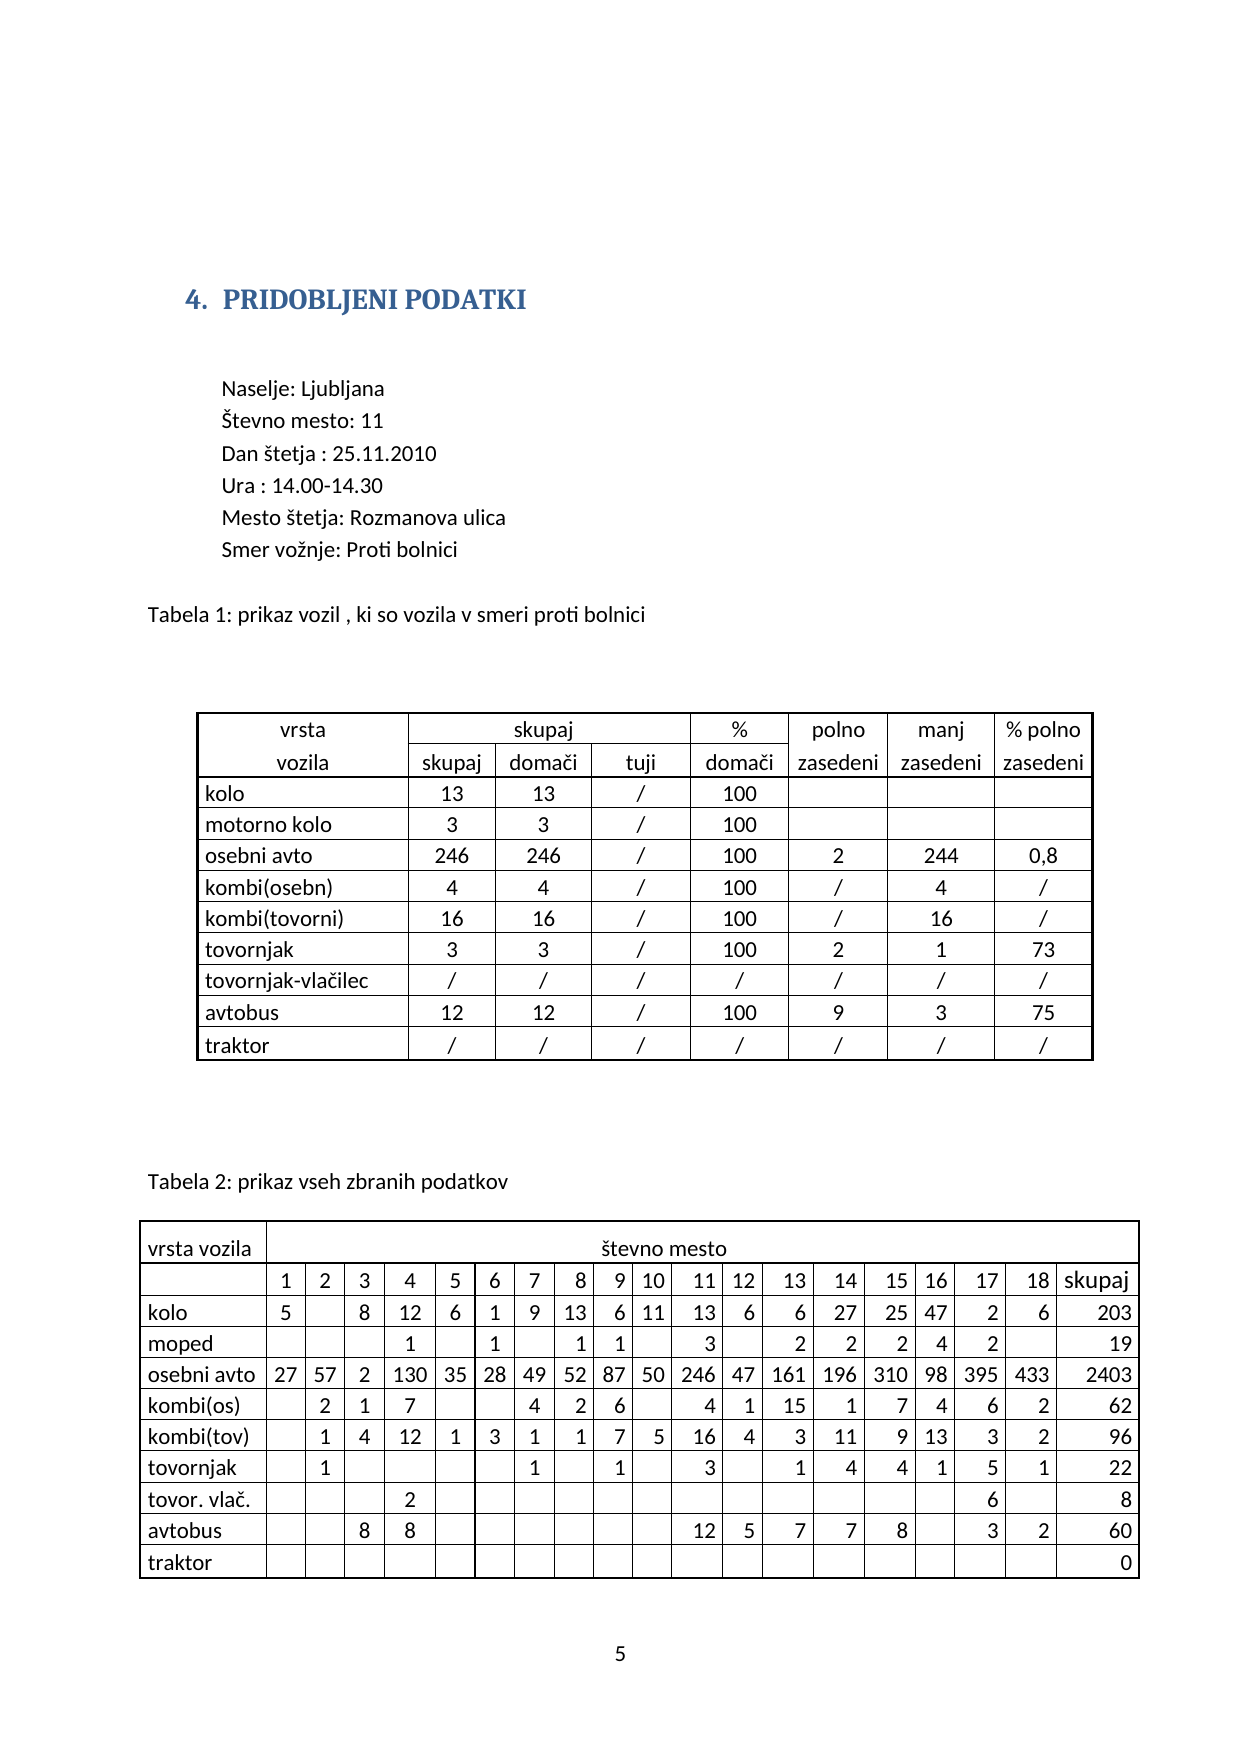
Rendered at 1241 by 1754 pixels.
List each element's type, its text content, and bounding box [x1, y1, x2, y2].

table_cell [916, 1545, 954, 1577]
table_cell 1 [916, 1451, 954, 1482]
table_cell 2 [306, 1389, 344, 1419]
table_cell 87 [594, 1358, 632, 1388]
table_cell 13 [555, 1296, 593, 1326]
table_cell 6 [955, 1483, 1005, 1513]
table_cell 73 [995, 933, 1091, 963]
table_cell 1 [1006, 1451, 1056, 1482]
table_cell / [888, 1027, 994, 1059]
table_cell domači [691, 744, 788, 776]
table_cell / [691, 965, 788, 995]
table_cell [476, 1545, 514, 1577]
table_cell avtobus [199, 996, 408, 1026]
table_cell [814, 1483, 864, 1513]
table_cell 13 [496, 778, 591, 807]
table_cell 7 [594, 1420, 632, 1450]
table_cell / [888, 965, 994, 995]
table_cell [267, 1327, 305, 1357]
table_cell [1006, 1327, 1056, 1357]
table_header števno mesto [594, 1222, 762, 1262]
table_cell / [789, 871, 887, 901]
table_cell 4 [916, 1389, 954, 1419]
table_cell 2 [1006, 1420, 1056, 1450]
table_cell [515, 1545, 554, 1577]
table_cell 15 [865, 1264, 915, 1295]
table_cell [763, 1483, 813, 1513]
table_cell 1 [267, 1264, 305, 1295]
table_cell 2 [789, 840, 887, 870]
table_header [409, 714, 495, 743]
table_cell 27 [267, 1358, 305, 1388]
table_cell 6 [594, 1296, 632, 1326]
table_cell 4 [888, 871, 994, 901]
table_cell 13 [763, 1264, 813, 1295]
table_cell [814, 1545, 864, 1577]
table_cell 100 [691, 808, 788, 838]
table_cell 4 [409, 871, 495, 901]
table_cell [633, 1451, 671, 1482]
table_cell [633, 1514, 671, 1544]
table_cell [267, 1514, 305, 1544]
table_cell 1 [385, 1327, 435, 1357]
table_cell 4 [916, 1327, 954, 1357]
table_cell 3 [672, 1451, 722, 1482]
table_cell 4 [865, 1451, 915, 1482]
table_cell moped [141, 1327, 266, 1357]
table_header [305, 1222, 345, 1262]
text Mesto štetja: Rozmanova ulica [148, 503, 1092, 531]
table_header [1006, 1222, 1057, 1262]
table_cell 6 [476, 1264, 514, 1295]
table_cell 1 [555, 1420, 593, 1450]
table_cell 9 [515, 1296, 554, 1326]
table_cell 395 [955, 1358, 1005, 1388]
table_cell / [592, 902, 690, 932]
table_cell 1 [594, 1451, 632, 1482]
table_cell 2 [763, 1327, 813, 1357]
table_cell [888, 808, 994, 838]
table_cell 1 [515, 1420, 554, 1450]
table_cell 2 [865, 1327, 915, 1357]
table_header vrsta [199, 714, 408, 743]
table_cell 3 [763, 1420, 813, 1450]
table_cell [345, 1451, 384, 1482]
table_cell 4 [385, 1264, 435, 1295]
table_cell / [592, 965, 690, 995]
table_cell 16 [888, 902, 994, 932]
table_cell osebni avto [199, 840, 408, 870]
text Naselje: Ljubljana [148, 374, 1092, 402]
table_cell [267, 1389, 305, 1419]
table_cell 5 [723, 1514, 762, 1544]
table_cell [476, 1451, 514, 1482]
table_cell 4 [723, 1420, 762, 1450]
text Smer vožnje: Proti bolnici [148, 535, 1092, 563]
table_cell 2 [306, 1264, 344, 1295]
table_cell domači [496, 744, 591, 776]
table_cell / [592, 871, 690, 901]
table_cell [476, 1389, 514, 1419]
table_cell 2 [1006, 1389, 1056, 1419]
table_cell [306, 1296, 344, 1326]
table_cell 7 [865, 1389, 915, 1419]
text Števno mesto: 11 [148, 407, 1092, 435]
table_cell zasedeni [888, 743, 994, 776]
table_cell 1 [436, 1420, 474, 1450]
table_cell [633, 1327, 671, 1357]
table_cell 12 [496, 996, 591, 1026]
table_cell 8 [555, 1264, 593, 1295]
table_cell 3 [409, 933, 495, 963]
table_cell motorno kolo [199, 808, 408, 838]
table_cell / [789, 902, 887, 932]
table_cell / [496, 1027, 591, 1059]
table_cell / [496, 965, 591, 995]
table_cell 3 [955, 1420, 1005, 1450]
table_cell 2 [955, 1327, 1005, 1357]
table_cell [436, 1483, 474, 1513]
table_cell 4 [672, 1389, 722, 1419]
text Ura : 14.00-14.30 [148, 471, 1092, 499]
table_cell 100 [691, 840, 788, 870]
table_cell 2 [345, 1358, 384, 1388]
table_cell skupaj [409, 744, 495, 776]
table_cell 6 [1006, 1296, 1056, 1326]
table_cell 8 [385, 1514, 435, 1544]
table_cell 52 [555, 1358, 593, 1388]
table_header manj [888, 714, 994, 743]
table_cell 22 [1057, 1451, 1138, 1482]
table_cell 2 [814, 1327, 864, 1357]
table_cell [723, 1327, 762, 1357]
table_cell 246 [496, 840, 591, 870]
table_cell kolo [199, 778, 408, 807]
table_cell 4 [345, 1420, 384, 1450]
table_cell 5 [267, 1296, 305, 1326]
table_cell 1 [888, 933, 994, 963]
table_cell 2403 [1057, 1358, 1138, 1388]
table_cell [306, 1514, 344, 1544]
table_cell [916, 1514, 954, 1544]
table_cell 2 [1006, 1514, 1056, 1544]
table_header [591, 714, 690, 743]
table_cell 8 [1057, 1483, 1138, 1513]
table_cell 4 [814, 1451, 864, 1482]
table_cell / [691, 1027, 788, 1059]
table_cell [555, 1514, 593, 1544]
table_cell [476, 1483, 514, 1513]
table_cell [723, 1545, 762, 1577]
table_cell [515, 1327, 554, 1357]
table_cell 2 [385, 1483, 435, 1513]
table_cell 100 [691, 996, 788, 1026]
table_cell kombi(tov) [141, 1420, 266, 1450]
table_cell 2 [789, 933, 887, 963]
table_cell 5 [633, 1420, 671, 1450]
table_cell 47 [723, 1358, 762, 1388]
table_cell 11 [633, 1296, 671, 1326]
table_cell [306, 1545, 344, 1577]
table_cell [633, 1483, 671, 1513]
table_header % polno [995, 714, 1091, 743]
table_cell [672, 1545, 722, 1577]
table_cell 6 [723, 1296, 762, 1326]
table_cell tovornjak [199, 933, 408, 963]
table_cell 6 [763, 1296, 813, 1326]
table_cell / [592, 808, 690, 838]
table_cell [345, 1545, 384, 1577]
table_cell [385, 1545, 435, 1577]
table_cell 196 [814, 1358, 864, 1388]
table_cell [789, 778, 887, 807]
table_cell 1 [594, 1327, 632, 1357]
table_cell [888, 778, 994, 807]
table_cell / [789, 1027, 887, 1059]
table_cell 57 [306, 1358, 344, 1388]
table_cell 1 [763, 1451, 813, 1482]
table_cell 7 [814, 1514, 864, 1544]
table_cell 1 [306, 1420, 344, 1450]
table_cell [515, 1514, 554, 1544]
table_header % [691, 714, 788, 743]
table_cell 5 [955, 1451, 1005, 1482]
table_cell [594, 1483, 632, 1513]
table_cell [436, 1514, 474, 1544]
table_cell 16 [916, 1264, 954, 1295]
table_cell 9 [594, 1264, 632, 1295]
table_cell 7 [515, 1264, 554, 1295]
table_cell 14 [814, 1264, 864, 1295]
table_cell 3 [955, 1514, 1005, 1544]
table_cell / [592, 840, 690, 870]
table_cell kombi(os) [141, 1389, 266, 1419]
table_cell 96 [1057, 1420, 1138, 1450]
table_cell [306, 1327, 344, 1357]
table_cell 100 [691, 902, 788, 932]
table_cell 0 [1057, 1545, 1138, 1577]
table_cell 16 [409, 902, 495, 932]
table_header [813, 1222, 864, 1262]
table_cell [1006, 1545, 1056, 1577]
table_cell [672, 1483, 722, 1513]
table_cell 10 [633, 1264, 671, 1295]
table_cell [385, 1451, 435, 1482]
table_cell tovor. vlač. [141, 1483, 266, 1513]
table_cell 18 [1006, 1264, 1056, 1295]
table_cell [436, 1327, 474, 1357]
table_cell 244 [888, 840, 994, 870]
table_cell 8 [345, 1514, 384, 1544]
table_cell [865, 1545, 915, 1577]
table_cell 4 [496, 871, 591, 901]
table_cell / [592, 778, 690, 807]
table_cell 1 [723, 1389, 762, 1419]
table_cell [436, 1545, 474, 1577]
table_cell skupaj [1057, 1264, 1138, 1295]
table_cell 246 [672, 1358, 722, 1388]
table_header [864, 1222, 915, 1262]
table_cell 35 [436, 1358, 474, 1388]
table_cell 98 [916, 1358, 954, 1388]
table_cell osebni avto [141, 1358, 266, 1388]
table_cell tuji [592, 744, 690, 776]
text Tabela 1: prikaz vozil , ki so vozila v smeri proti bolnici [148, 600, 1092, 628]
table_cell / [995, 965, 1091, 995]
table_cell [594, 1545, 632, 1577]
table_header [475, 1222, 514, 1262]
table_cell [436, 1451, 474, 1482]
table_cell 60 [1057, 1514, 1138, 1544]
table_cell zasedeni [789, 743, 887, 776]
table_cell 4 [515, 1389, 554, 1419]
table_cell [995, 808, 1091, 838]
table_cell / [409, 965, 495, 995]
table_cell 12 [672, 1514, 722, 1544]
table_cell / [592, 996, 690, 1026]
table_cell 3 [409, 808, 495, 838]
table_cell 100 [691, 871, 788, 901]
table_cell 13 [409, 778, 495, 807]
table_cell 25 [865, 1296, 915, 1326]
table_cell [345, 1483, 384, 1513]
table_header [554, 1222, 594, 1262]
table_cell [345, 1327, 384, 1357]
table_cell 161 [763, 1358, 813, 1388]
table_cell [436, 1389, 474, 1419]
table_cell avtobus [141, 1514, 266, 1544]
table_cell [306, 1483, 344, 1513]
table_cell 12 [409, 996, 495, 1026]
table_cell kolo [141, 1296, 266, 1326]
table_cell / [995, 1027, 1091, 1059]
table_cell [633, 1545, 671, 1577]
table_cell [267, 1483, 305, 1513]
table_cell / [592, 933, 690, 963]
table_cell [267, 1451, 305, 1482]
table_cell 15 [763, 1389, 813, 1419]
table_cell 16 [496, 902, 591, 932]
table_cell kombi(tovorni) [199, 902, 408, 932]
table_header vrsta vozila [141, 1222, 266, 1262]
table_cell 19 [1057, 1327, 1138, 1357]
table_cell 3 [345, 1264, 384, 1295]
table_cell 13 [916, 1420, 954, 1450]
table_cell [555, 1483, 593, 1513]
table_cell 3 [476, 1420, 514, 1450]
table_cell [789, 808, 887, 838]
table_header [345, 1222, 384, 1262]
table_header [762, 1222, 813, 1262]
table_cell 6 [955, 1389, 1005, 1419]
text Dan štetja : 25.11.2010 [148, 439, 1092, 467]
table_header [384, 1222, 435, 1262]
table_cell 11 [814, 1420, 864, 1450]
table_cell 7 [385, 1389, 435, 1419]
table_cell 100 [691, 933, 788, 963]
table_cell 17 [955, 1264, 1005, 1295]
table_header [1057, 1222, 1138, 1262]
table_cell 8 [865, 1514, 915, 1544]
table_cell [723, 1483, 762, 1513]
table_cell [515, 1483, 554, 1513]
table_cell 100 [691, 778, 788, 807]
table_cell 1 [476, 1296, 514, 1326]
table_header [435, 1222, 475, 1262]
table_cell 2 [955, 1296, 1005, 1326]
table_cell 12 [723, 1264, 762, 1295]
table_cell / [592, 1027, 690, 1059]
table_cell 3 [672, 1327, 722, 1357]
table_cell [955, 1545, 1005, 1577]
table_cell zasedeni [995, 743, 1091, 776]
table_cell 11 [672, 1264, 722, 1295]
table_cell 9 [865, 1420, 915, 1450]
text Tabela 2: prikaz vseh zbranih podatkov [148, 1167, 1092, 1195]
table_cell 3 [888, 996, 994, 1026]
table_header skupaj [495, 714, 591, 743]
table_cell / [789, 965, 887, 995]
table_cell [267, 1420, 305, 1450]
table_cell 310 [865, 1358, 915, 1388]
table_cell / [995, 871, 1091, 901]
table_cell 1 [515, 1451, 554, 1482]
table_cell [267, 1545, 305, 1577]
table_cell 5 [436, 1264, 474, 1295]
table_cell [141, 1264, 266, 1295]
table_cell [594, 1514, 632, 1544]
table_cell [1006, 1483, 1056, 1513]
table_cell 6 [594, 1389, 632, 1419]
table_cell tovornjak-vlačilec [199, 965, 408, 995]
table_cell 6 [436, 1296, 474, 1326]
table_cell 130 [385, 1358, 435, 1388]
table_cell 2 [555, 1389, 593, 1419]
table_cell 12 [385, 1296, 435, 1326]
table_cell 203 [1057, 1296, 1138, 1326]
table_header polno [789, 714, 887, 743]
table_header [514, 1222, 554, 1262]
table_cell [723, 1451, 762, 1482]
table_cell 62 [1057, 1389, 1138, 1419]
table_cell traktor [199, 1027, 408, 1059]
table_cell 9 [789, 996, 887, 1026]
table_cell 1 [476, 1327, 514, 1357]
table_header [955, 1222, 1006, 1262]
table_cell traktor [141, 1545, 266, 1577]
table_cell / [409, 1027, 495, 1059]
table_cell 27 [814, 1296, 864, 1326]
table_header [267, 1222, 305, 1262]
table_cell 1 [555, 1327, 593, 1357]
table_cell 50 [633, 1358, 671, 1388]
table_cell 433 [1006, 1358, 1056, 1388]
table_cell tovornjak [141, 1451, 266, 1482]
table_cell 3 [496, 933, 591, 963]
table_cell [633, 1389, 671, 1419]
table_cell [995, 778, 1091, 807]
table_cell 8 [345, 1296, 384, 1326]
table_cell vozila [199, 743, 408, 776]
table_cell [763, 1545, 813, 1577]
table_cell 7 [763, 1514, 813, 1544]
table_cell kombi(osebn) [199, 871, 408, 901]
table_cell [476, 1514, 514, 1544]
table_cell 47 [916, 1296, 954, 1326]
table_cell 1 [306, 1451, 344, 1482]
table_header [915, 1222, 954, 1262]
table_cell [916, 1483, 954, 1513]
table_cell 246 [409, 840, 495, 870]
table_cell [555, 1451, 593, 1482]
table_cell 49 [515, 1358, 554, 1388]
table_cell [555, 1545, 593, 1577]
table_cell 1 [345, 1389, 384, 1419]
table_cell 16 [672, 1420, 722, 1450]
table_cell 3 [496, 808, 591, 838]
table_cell 0,8 [995, 840, 1091, 870]
subtitle PRIDOBLJENI PODATKI [185, 283, 1092, 316]
table_cell 28 [476, 1358, 514, 1388]
table_cell 1 [814, 1389, 864, 1419]
table_cell [865, 1483, 915, 1513]
table_cell / [995, 902, 1091, 932]
table_cell 13 [672, 1296, 722, 1326]
table_cell 75 [995, 996, 1091, 1026]
table_cell 12 [385, 1420, 435, 1450]
